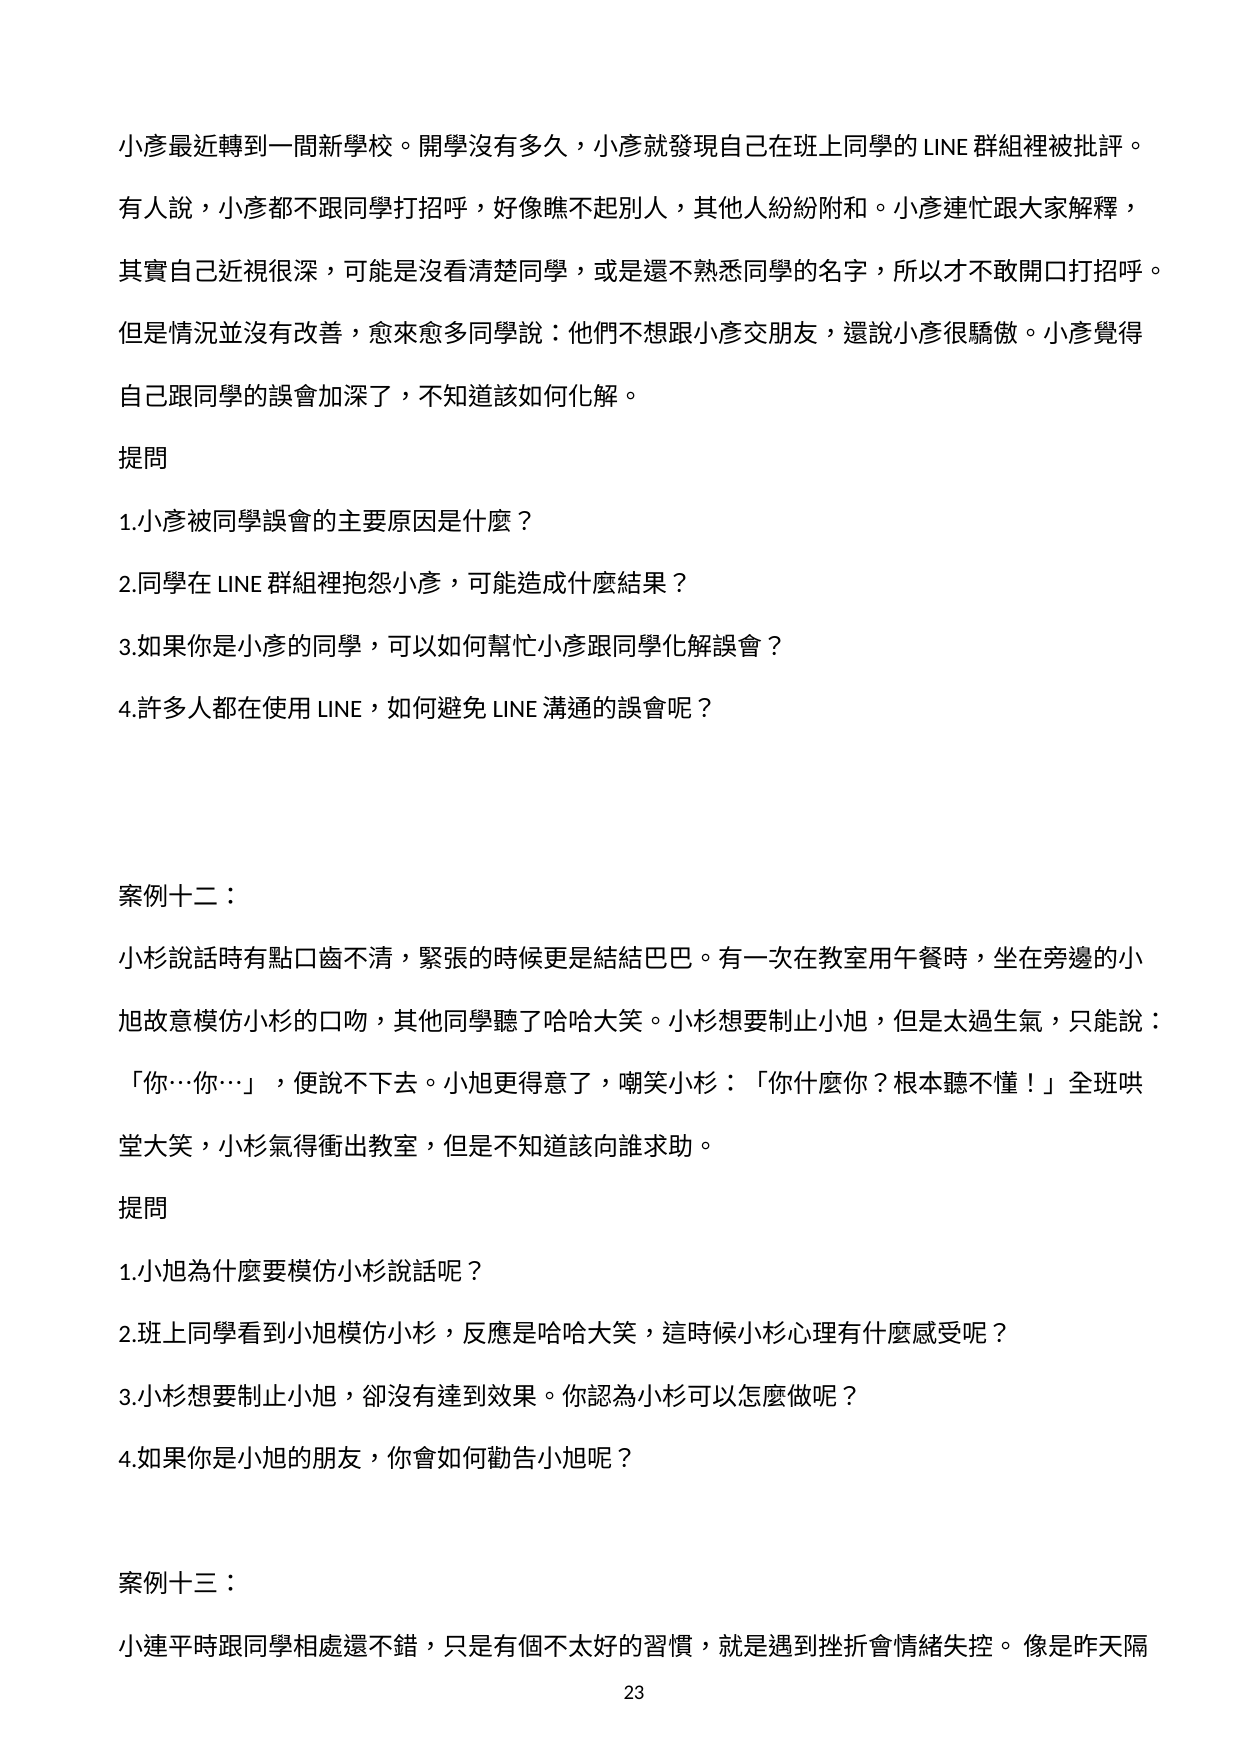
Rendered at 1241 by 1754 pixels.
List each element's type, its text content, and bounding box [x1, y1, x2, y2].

text 案例十二： [118, 852, 1150, 915]
text 2.同學在LINE群組裡抱怨小彥，可能造成什麼結果？ [118, 540, 1150, 602]
text 提問 [118, 1165, 1150, 1227]
text 1.小旭為什麼要模仿小杉說話呢？ [118, 1227, 1150, 1290]
text 提問 [118, 415, 1150, 477]
text 案例十三： [118, 1540, 1150, 1602]
text 4.如果你是小旭的朋友，你會如何勸告小旭呢？ [118, 1415, 1150, 1477]
text 3.小杉想要制止小旭，卻沒有達到效果。你認為小杉可以怎麼做呢？ [118, 1352, 1150, 1415]
text 4.許多人都在使用LINE，如何避免LINE溝通的誤會呢？ [118, 665, 1150, 727]
text 小杉說話時有點口齒不清，緊張的時候更是結結巴巴。有一次在教室用午餐時，坐在旁邊的小旭故意模仿小杉的口吻，其他同學聽了哈哈大笑。小杉想要制止小旭，但是太過生氣，只能說：「你…你…」，便說不下去。小旭更得意了，嘲笑小杉：「你什麼你？根本聽不懂！」全班哄堂大笑，小杉氣得衝出教室，但是不知道該向誰求助。 [118, 915, 1150, 1165]
text 2.班上同學看到小旭模仿小杉，反應是哈哈大笑，這時候小杉心理有什麼感受呢？ [118, 1290, 1150, 1352]
text 1.小彥被同學誤會的主要原因是什麼？ [118, 477, 1150, 540]
text 3.如果你是小彥的同學，可以如何幫忙小彥跟同學化解誤會？ [118, 602, 1150, 665]
text 小彥最近轉到一間新學校。開學沒有多久，小彥就發現自己在班上同學的LINE群組裡被批評。有人說，小彥都不跟同學打招呼，好像瞧不起別人，其他人紛紛附和。小彥連忙跟大家解釋，其實自己近視很深，可能是沒看清楚同學，或是還不熟悉同學的名字，所以才不敢開口打招呼。但是情況並沒有改善，愈來愈多同學說：他們不想跟小彥交朋友，還說小彥很驕傲。小彥覺得自己跟同學的誤會加深了，不知道該如何化解。 [118, 102, 1150, 415]
text 小連平時跟同學相處還不錯，只是有個不太好的習慣，就是遇到挫折會情緒失控。 像是昨天隔壁班的小均，跟小連擦身而過的時候，手肘不小心碰到小連的身體。小連氣呼呼地把小均攔住，罵小均故意要拐人。小均跟小連道歉，說自己真的是不小心的。可是小連怒氣難消，還是一直大聲叫罵。其他同學想要幫小均解釋，小連更是生氣地說：「你們都在霸凌我，全部聯合起來欺負我。」最後，同學只好請老師來安撫小連。 [118, 1602, 1150, 1665]
